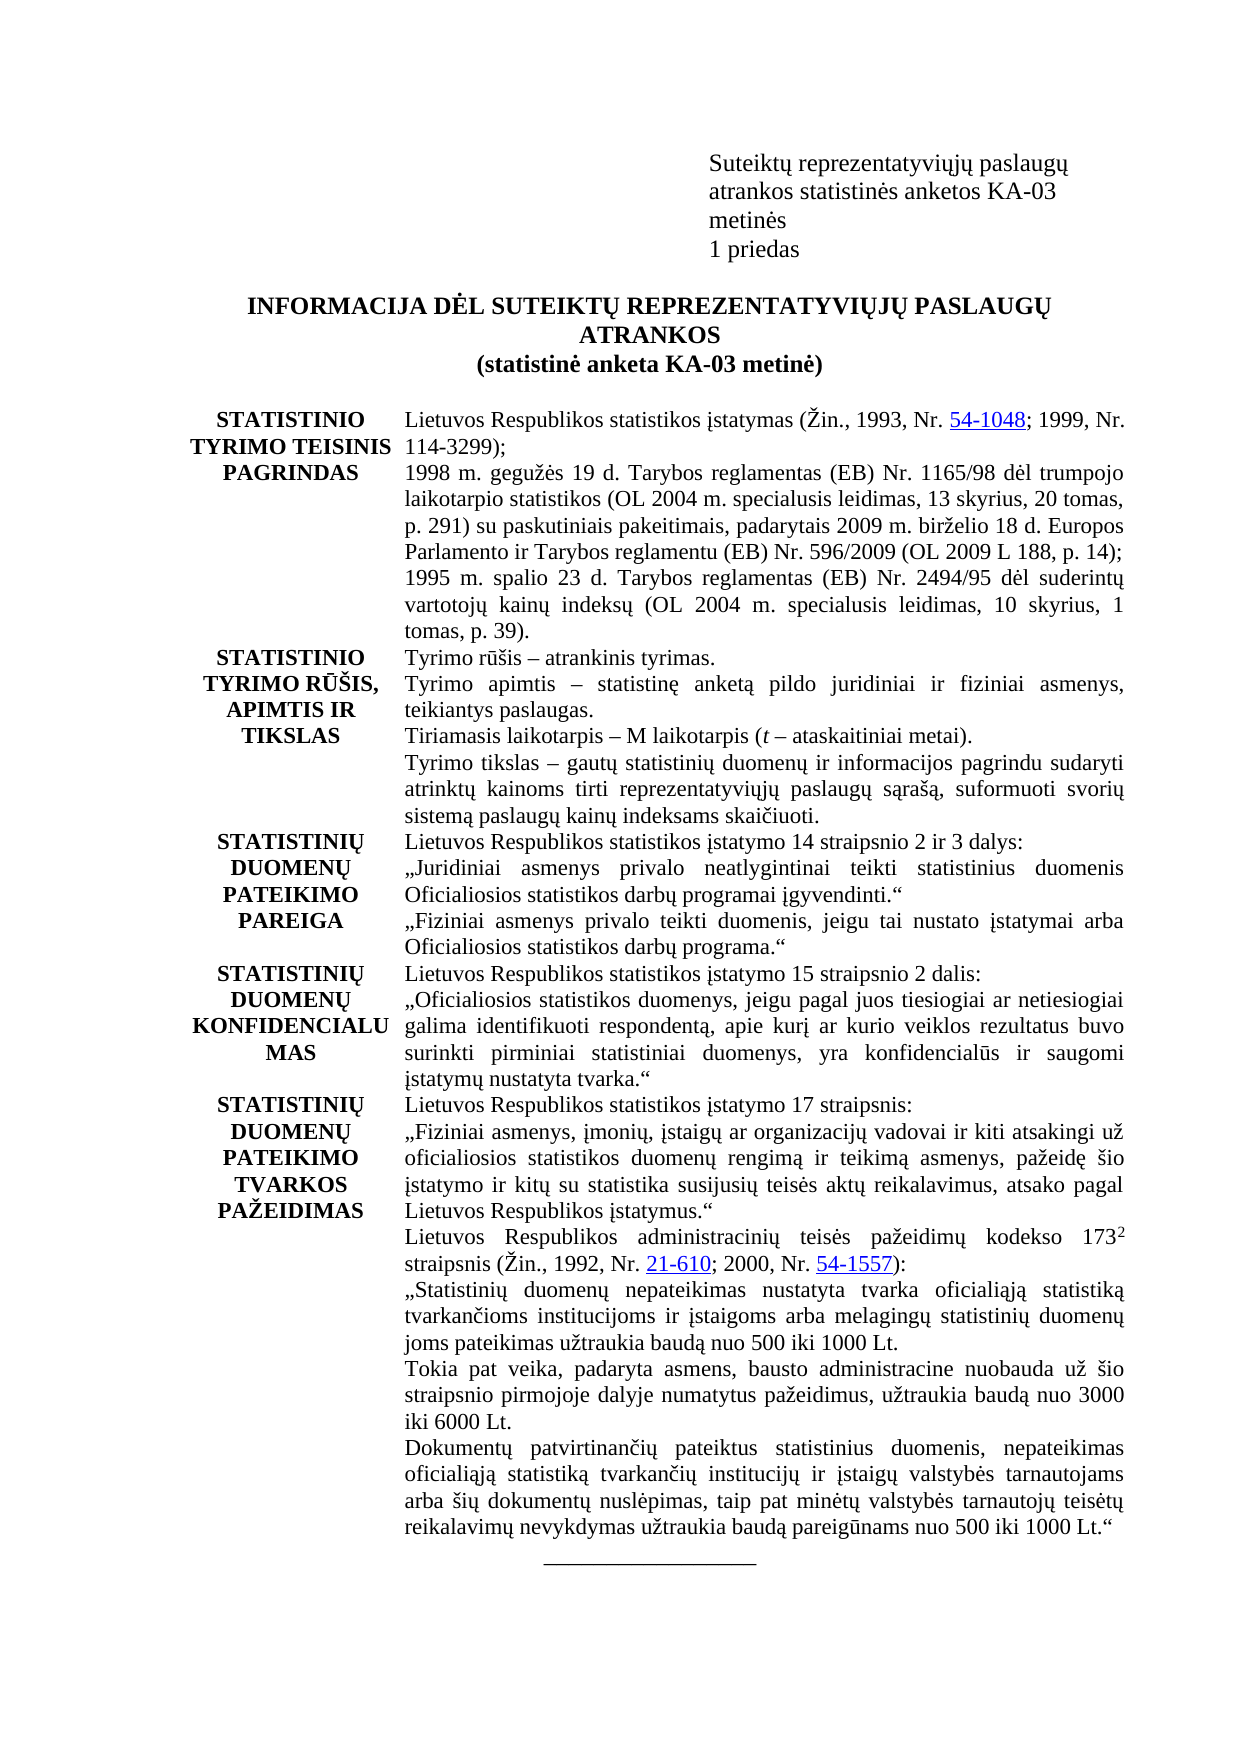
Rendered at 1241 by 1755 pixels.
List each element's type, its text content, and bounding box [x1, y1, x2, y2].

text metinės [177, 205, 1122, 234]
table_cell STATISTINIŲ DUOMENŲ KONFIDENCIALUMAS [181, 960, 400, 1092]
table_cell STATISTINIŲ DUOMENŲ PATEIKIMO PAREIGA [181, 828, 400, 960]
text _________________ [177, 1539, 1122, 1568]
text 1 priedas [177, 234, 1122, 263]
table_header STATISTINIO TYRIMO TEISINIS PAGRINDAS [181, 406, 400, 643]
text INFORMACIJA DĖL SUTEIKTŲ REPREZENTATYVIŲJŲ PASLAUGŲ ATRANKOS [177, 291, 1122, 349]
text (statistinė anketa KA-03 metinė) [177, 349, 1122, 378]
text atrankos statistinės anketos KA-03 [177, 176, 1122, 205]
table_cell STATISTINIŲ DUOMENŲ PATEIKIMO TVARKOS PAŽEIDIMAS [181, 1092, 400, 1539]
table_cell STATISTINIO TYRIMO RŪŠIS, APIMTIS IR TIKSLAS [181, 644, 400, 828]
text Suteiktų reprezentatyviųjų paslaugų [177, 148, 1122, 176]
